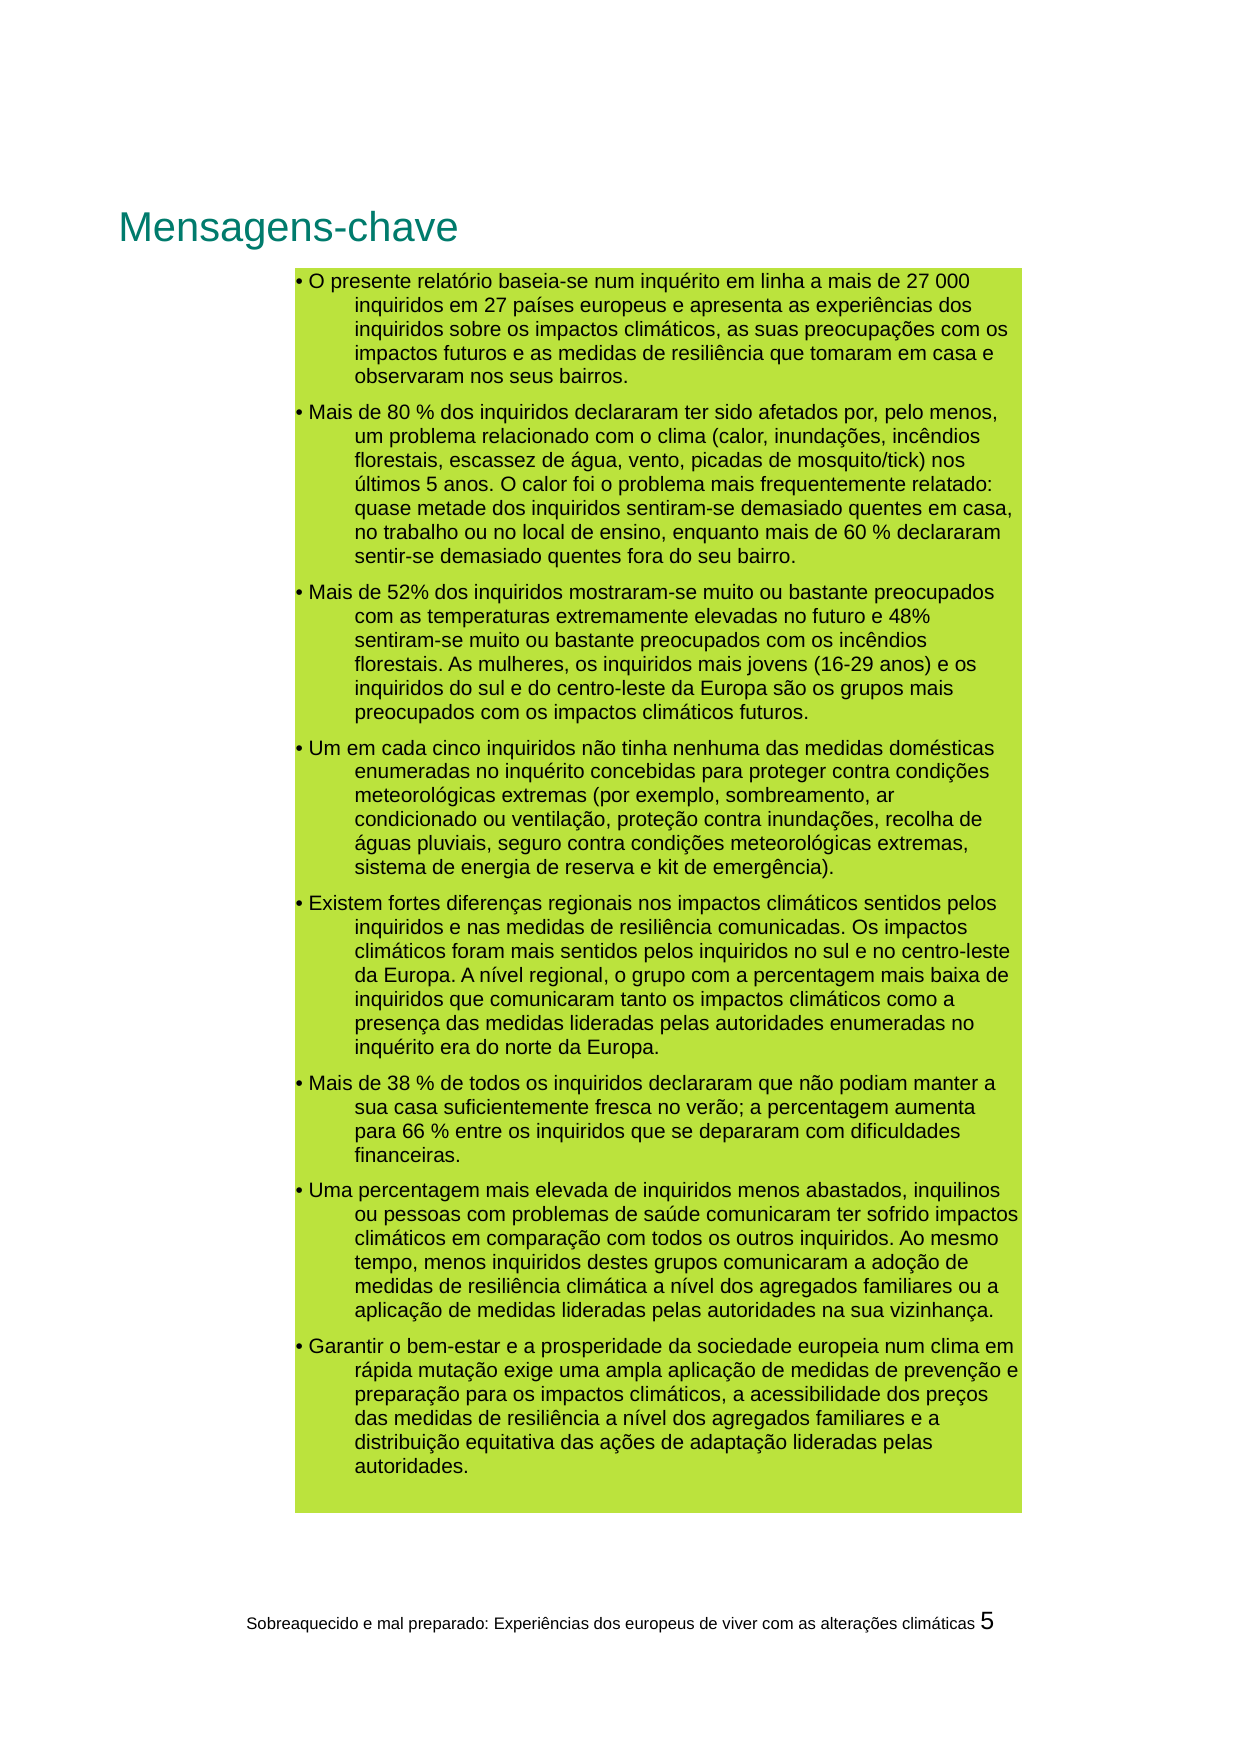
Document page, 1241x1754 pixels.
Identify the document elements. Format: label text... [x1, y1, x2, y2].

text • O presente relatório baseia-se num inquérito em linha a mais de 27 000 inquiridos em 27 países europeus e apresenta as experiências dos inquiridos sobre os impactos climáticos, as suas preocupações com os impactos futuros e as medidas de resiliência que tomaram em casa e observaram nos seus bairros. [295, 268, 1022, 388]
text • Um em cada cinco inquiridos não tinha nenhuma das medidas domésticas enumeradas no inquérito concebidas para proteger contra condições meteorológicas extremas (por exemplo, sombreamento, ar condicionado ou ventilação, proteção contra inundações, recolha de águas pluviais, seguro contra condições meteorológicas extremas, sistema de energia de reserva e kit de emergência). [295, 735, 1022, 879]
text • Existem fortes diferenças regionais nos impactos climáticos sentidos pelos inquiridos e nas medidas de resiliência comunicadas. Os impactos climáticos foram mais sentidos pelos inquiridos no sul e no centro-leste da Europa. A nível regional, o grupo com a percentagem mais baixa de inquiridos que comunicaram tanto os impactos climáticos como a presença das medidas lideradas pelas autoridades enumeradas no inquérito era do norte da Europa. [295, 891, 1022, 1059]
text • Mais de 80 % dos inquiridos declararam ter sido afetados por, pelo menos, um problema relacionado com o clima (calor, inundações, incêndios florestais, escassez de água, vento, picadas de mosquito/tick) nos últimos 5 anos. O calor foi o problema mais frequentemente relatado: quase metade dos inquiridos sentiram-se demasiado quentes em casa, no trabalho ou no local de ensino, enquanto mais de 60 % declararam sentir-se demasiado quentes fora do seu bairro. [295, 400, 1022, 568]
text • Mais de 52% dos inquiridos mostraram-se muito ou bastante preocupados com as temperaturas extremamente elevadas no futuro e 48% sentiram-se muito ou bastante preocupados com os incêndios florestais. As mulheres, os inquiridos mais jovens (16-29 anos) e os inquiridos do sul e do centro-leste da Europa são os grupos mais preocupados com os impactos climáticos futuros. [295, 580, 1022, 723]
text • Uma percentagem mais elevada de inquiridos menos abastados, inquilinos ou pessoas com problemas de saúde comunicaram ter sofrido impactos climáticos em comparação com todos os outros inquiridos. Ao mesmo tempo, menos inquiridos destes grupos comunicaram a adoção de medidas de resiliência climática a nível dos agregados familiares ou a aplicação de medidas lideradas pelas autoridades na sua vizinhança. [295, 1178, 1022, 1322]
text • Mais de 38 % de todos os inquiridos declararam que não podiam manter a sua casa suficientemente fresca no verão; a percentagem aumenta para 66 % entre os inquiridos que se depararam com dificuldades financeiras. [295, 1071, 1022, 1166]
subtitle Mensagens-chave [118, 202, 1122, 250]
text • Garantir o bem-estar e a prosperidade da sociedade europeia num clima em rápida mutação exige uma ampla aplicação de medidas de prevenção e preparação para os impactos climáticos, a acessibilidade dos preços das medidas de resiliência a nível dos agregados familiares e a distribuição equitativa das ações de adaptação lideradas pelas autoridades. [295, 1334, 1022, 1478]
